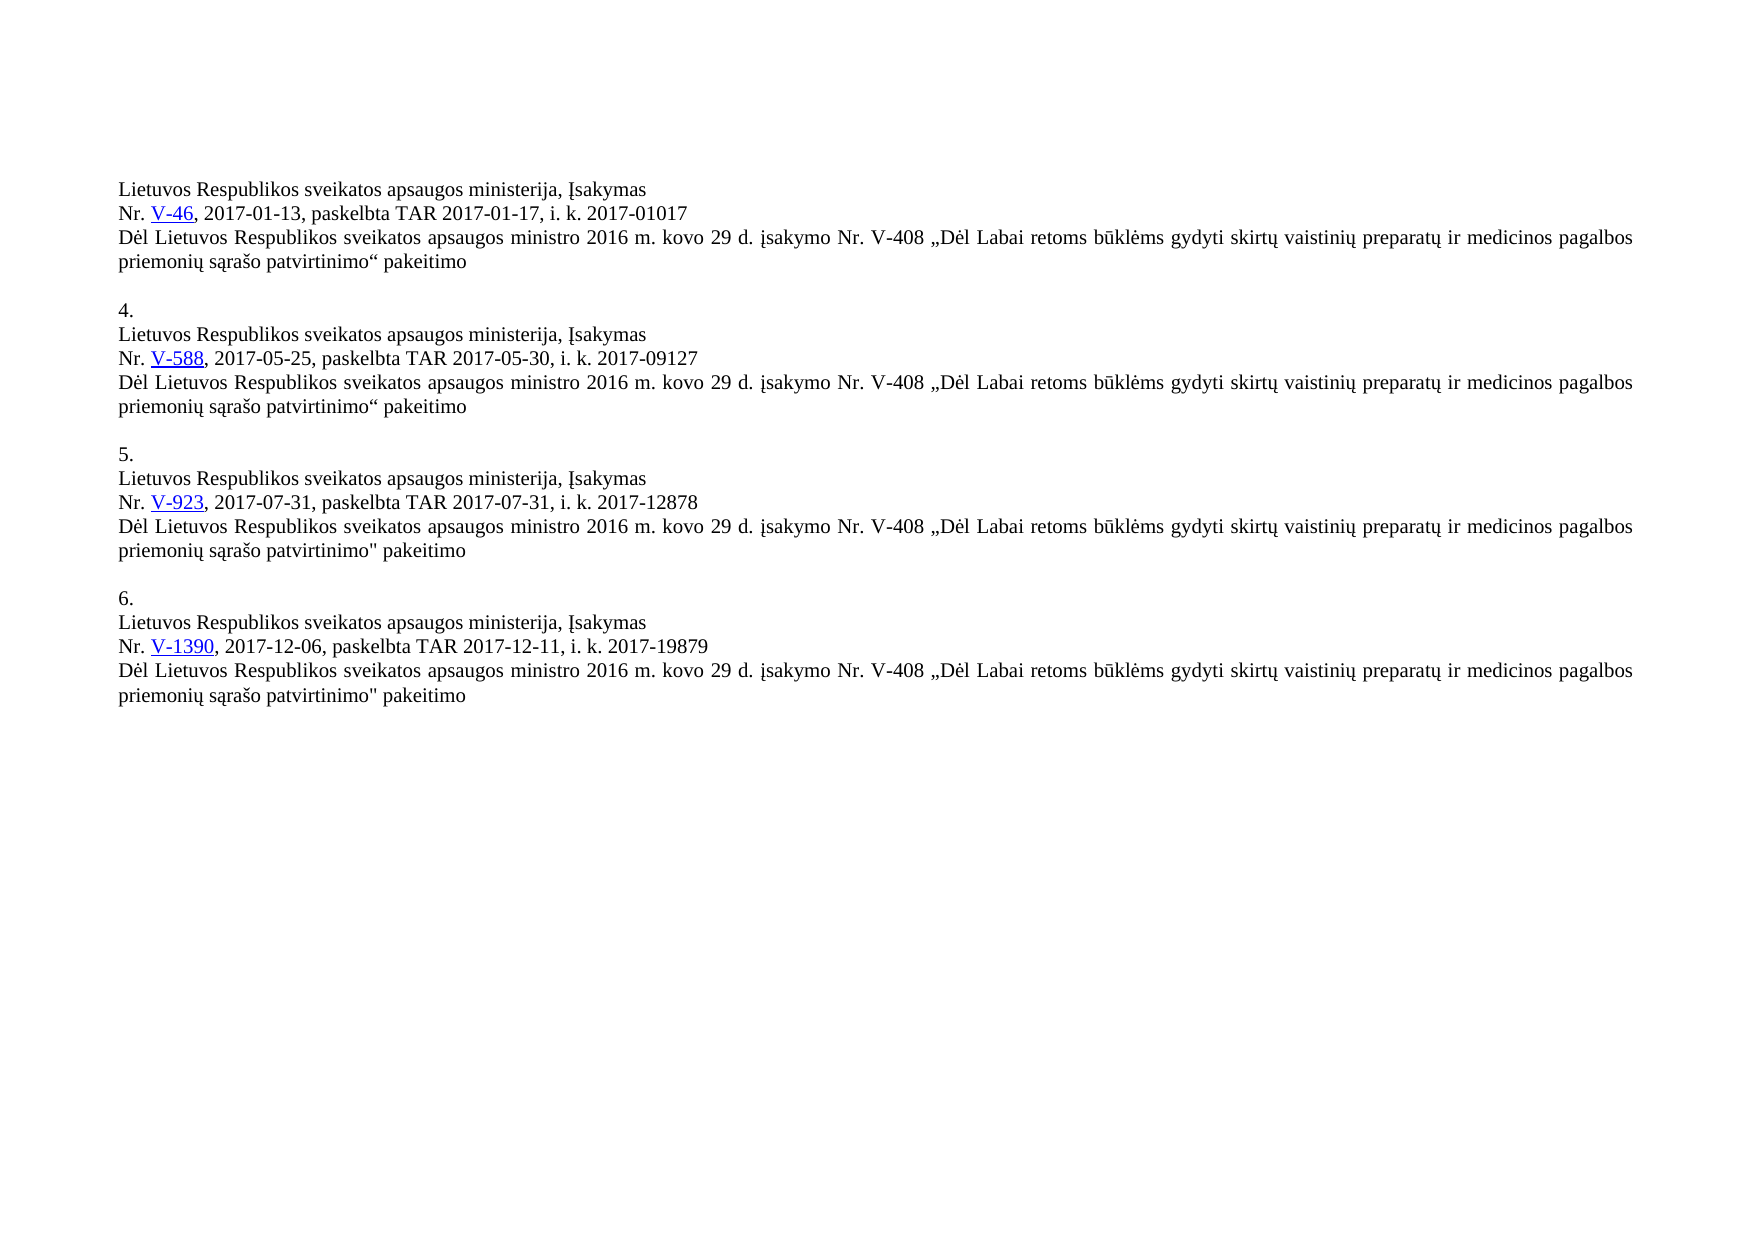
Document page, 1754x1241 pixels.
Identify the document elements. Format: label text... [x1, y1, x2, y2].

text Nr. V-1390, 2017-12-06, paskelbta TAR 2017-12-11, i. k. 2017-19879 [118, 634, 1636, 658]
text Lietuvos Respublikos sveikatos apsaugos ministerija, Įsakymas [118, 466, 1636, 490]
text Dėl Lietuvos Respublikos sveikatos apsaugos ministro 2016 m. kovo 29 d. įsakymo Nr. V-408 „Dėl Labai retoms būklėms gydyti skirtų vaistinių preparatų ir medicinos pagalbos priemonių sąrašo patvirtinimo" pakeitimo [118, 658, 1636, 707]
text 4. [118, 297, 1636, 322]
text Dėl Lietuvos Respublikos sveikatos apsaugos ministro 2016 m. kovo 29 d. įsakymo Nr. V-408 „Dėl Labai retoms būklėms gydyti skirtų vaistinių preparatų ir medicinos pagalbos priemonių sąrašo patvirtinimo“ pakeitimo [118, 225, 1636, 273]
text Lietuvos Respublikos sveikatos apsaugos ministerija, Įsakymas [118, 610, 1636, 634]
text 5. [118, 442, 1636, 466]
text Nr. V-588, 2017-05-25, paskelbta TAR 2017-05-30, i. k. 2017-09127 [118, 346, 1636, 370]
text Dėl Lietuvos Respublikos sveikatos apsaugos ministro 2016 m. kovo 29 d. įsakymo Nr. V-408 „Dėl Labai retoms būklėms gydyti skirtų vaistinių preparatų ir medicinos pagalbos priemonių sąrašo patvirtinimo" pakeitimo [118, 514, 1636, 562]
text Nr. V-923, 2017-07-31, paskelbta TAR 2017-07-31, i. k. 2017-12878 [118, 490, 1636, 514]
text Lietuvos Respublikos sveikatos apsaugos ministerija, Įsakymas [118, 177, 1636, 201]
text 6. [118, 586, 1636, 610]
text Dėl Lietuvos Respublikos sveikatos apsaugos ministro 2016 m. kovo 29 d. įsakymo Nr. V-408 „Dėl Labai retoms būklėms gydyti skirtų vaistinių preparatų ir medicinos pagalbos priemonių sąrašo patvirtinimo“ pakeitimo [118, 370, 1636, 418]
text Nr. V-46, 2017-01-13, paskelbta TAR 2017-01-17, i. k. 2017-01017 [118, 201, 1636, 225]
text Lietuvos Respublikos sveikatos apsaugos ministerija, Įsakymas [118, 322, 1636, 346]
